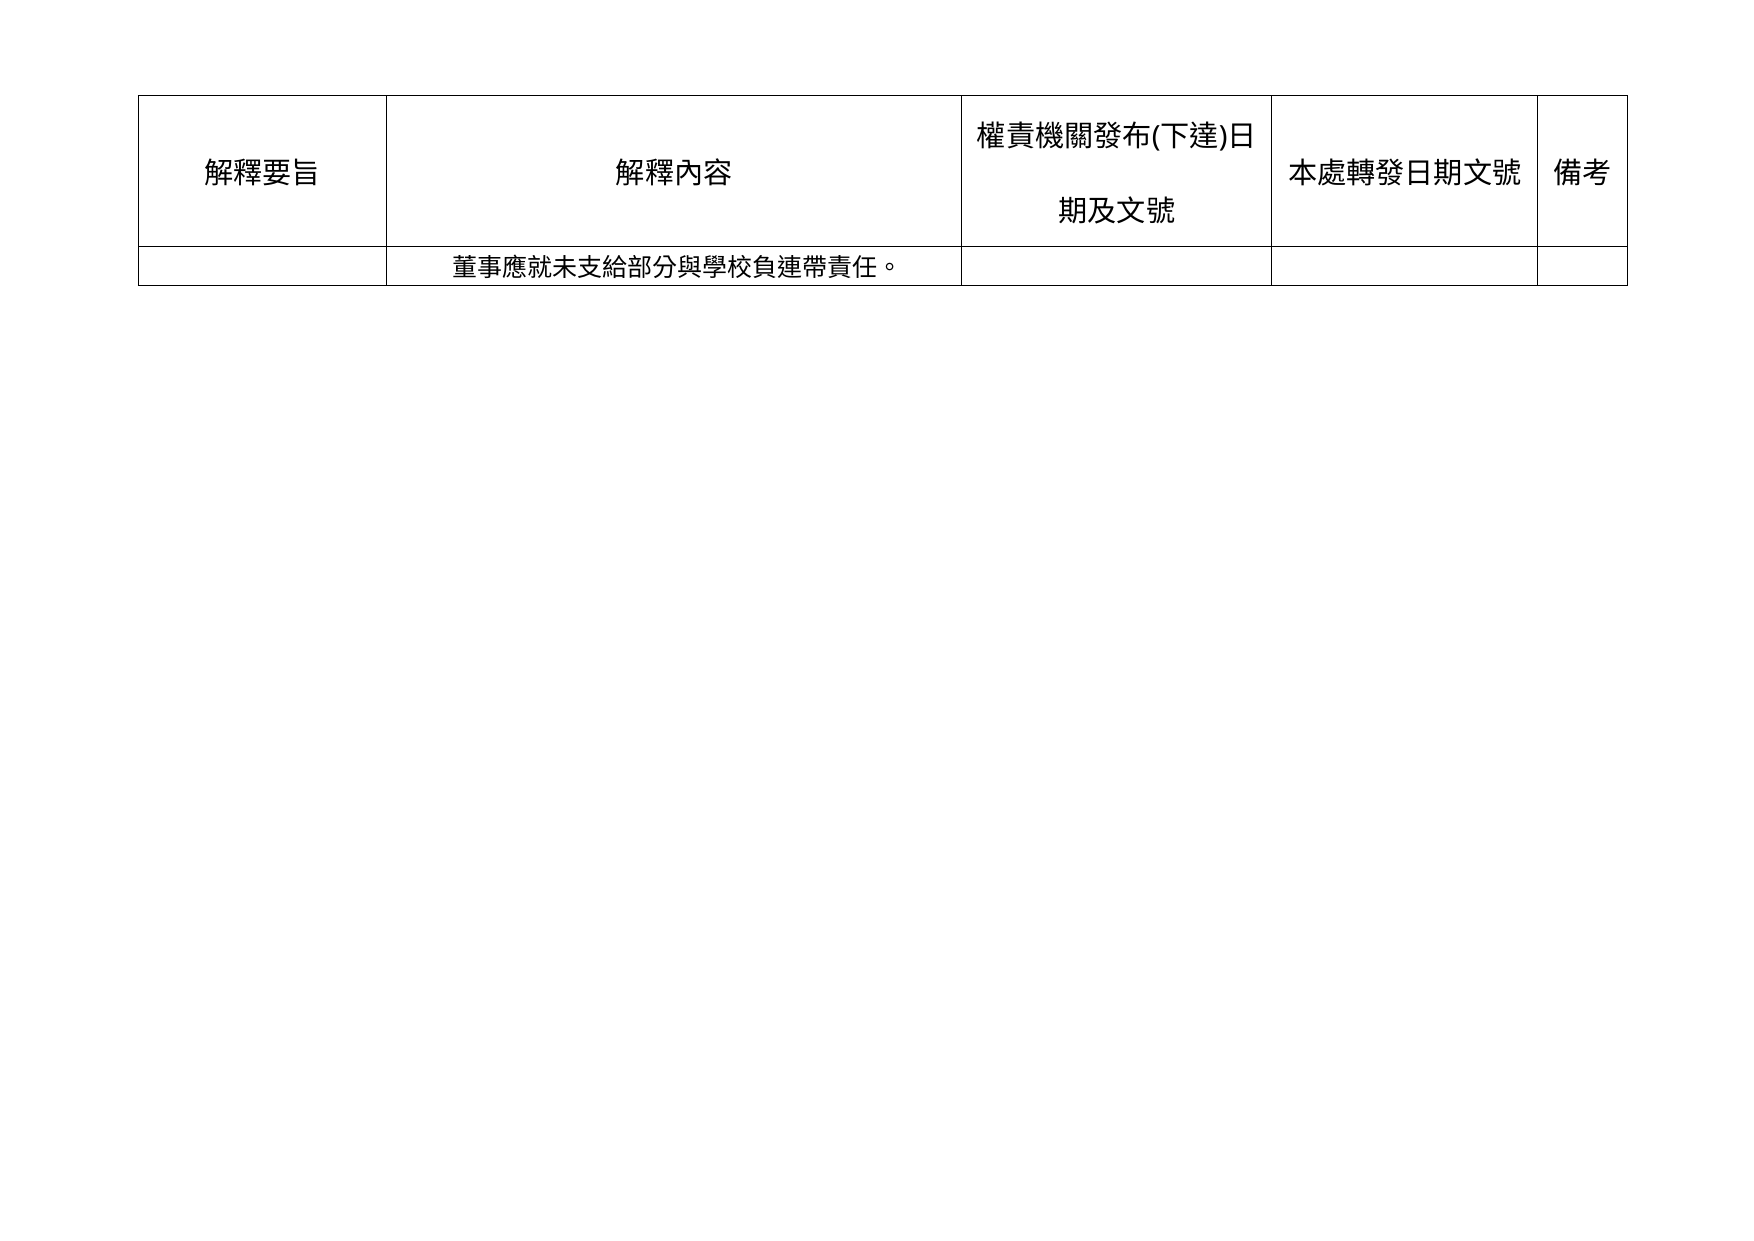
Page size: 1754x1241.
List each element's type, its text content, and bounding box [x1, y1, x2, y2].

table_cell [962, 247, 1271, 285]
table_header 備考 [1538, 96, 1627, 246]
table_cell [1272, 247, 1537, 285]
table_cell 董事應就未支給部分與學校負連帶責任。 [387, 247, 961, 285]
table_header 解釋內容 [387, 96, 961, 246]
table_cell [139, 247, 386, 285]
table_header 本處轉發日期文號 [1272, 96, 1537, 246]
table_cell [1538, 247, 1627, 285]
table_header 解釋要旨 [139, 96, 386, 246]
table_header 權責機關發布(下達)日期及文號 [962, 96, 1271, 246]
